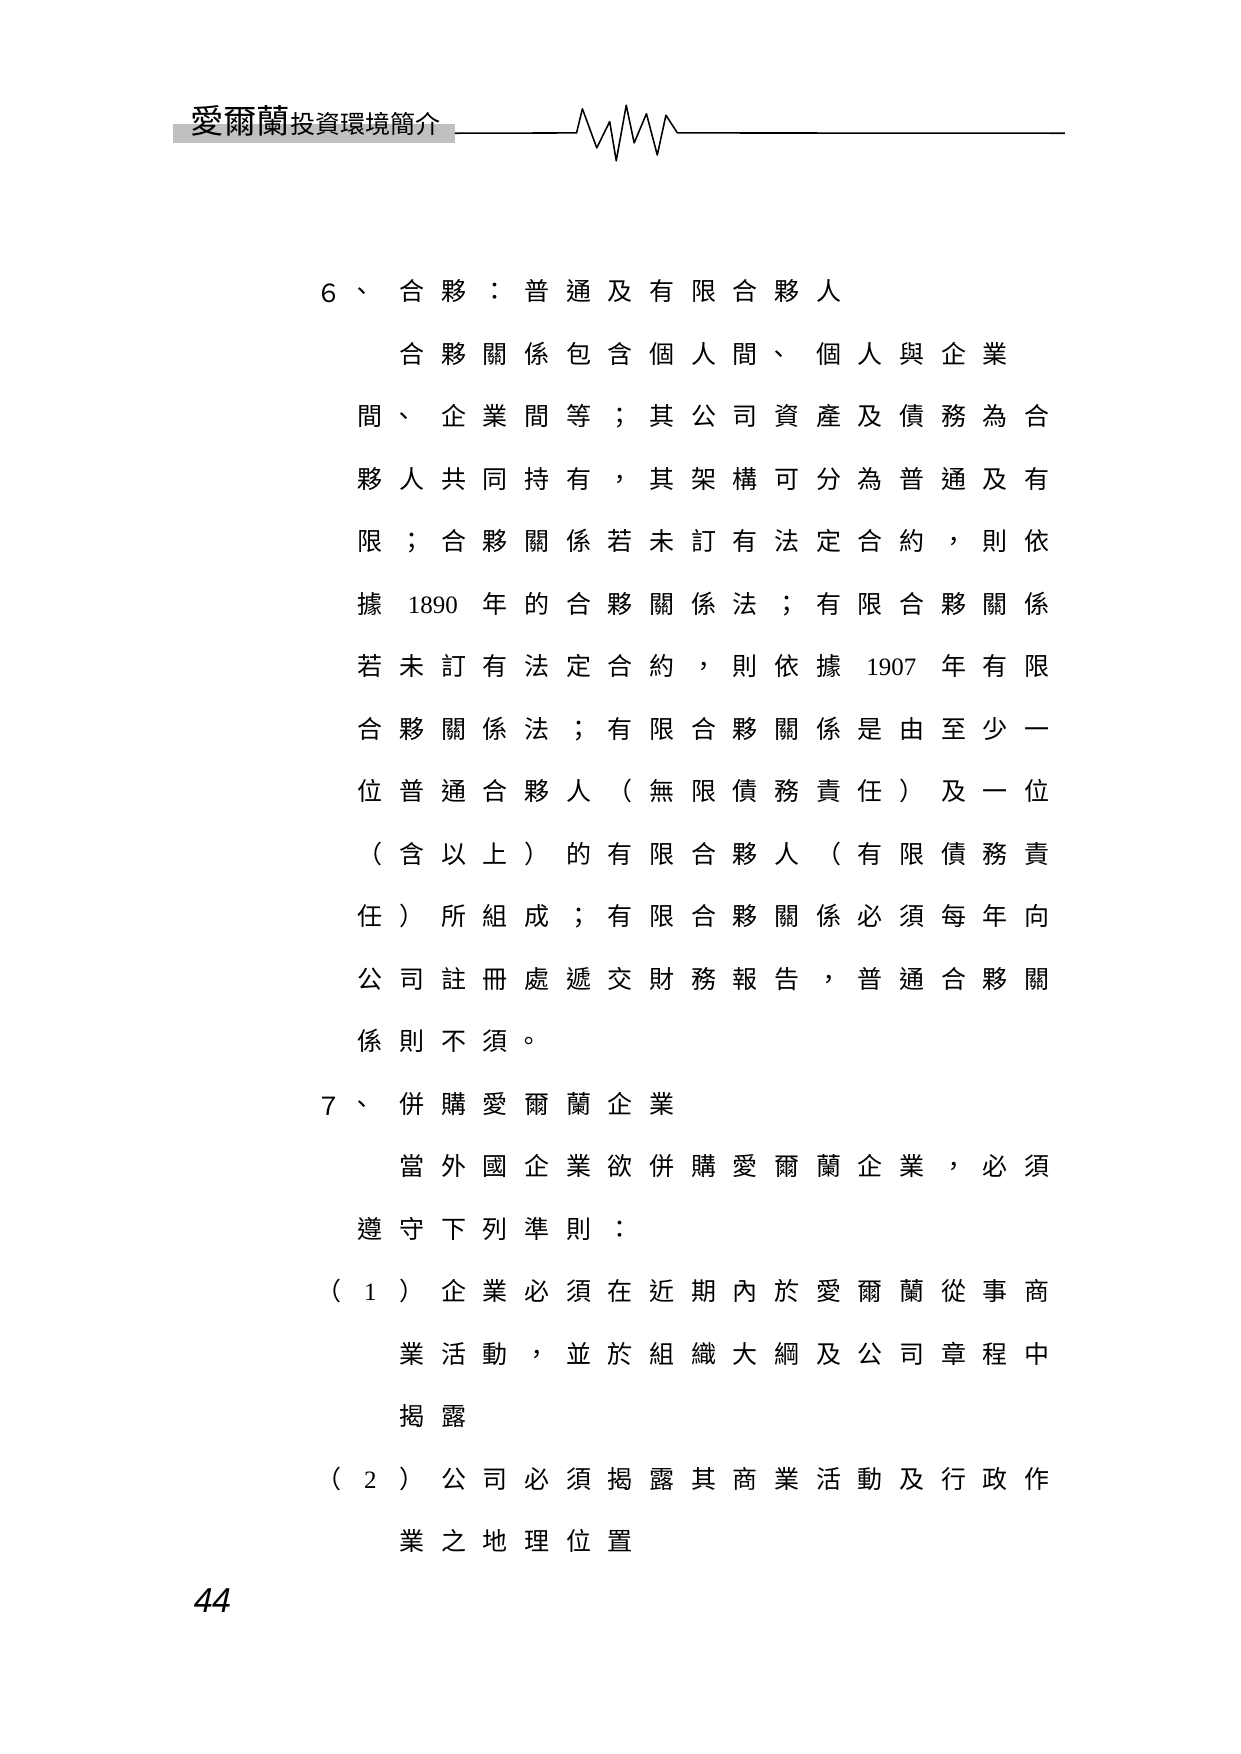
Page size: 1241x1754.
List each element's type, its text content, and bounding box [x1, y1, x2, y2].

text 合夥關係包含個人間、個人與企業間、企業間等；其公司資產及債務為合夥人共同持有，其架構可分為普通及有限；合夥關係若未訂有法定合約，則依據1890年的合夥關係法；有限合夥關係若未訂有法定合約，則依據1907年有限合夥關係法；有限合夥關係是由至少一位普通合夥人（無限債務責任）及一位（含以上）的有限合夥人（有限債務責任）所組成；有限合夥關係必須每年向公司註冊處遞交財務報告，普通合夥關係則不須。 [330, 313, 1058, 1063]
text ７、併購愛爾蘭企業 [281, 1063, 1058, 1125]
text ６、合夥：普通及有限合夥人 [281, 250, 1058, 313]
text 當外國企業欲併購愛爾蘭企業，必須遵守下列準則： [330, 1125, 1058, 1250]
text （2）公司必須揭露其商業活動及行政作業之地理位置 [306, 1438, 1058, 1563]
text （1）企業必須在近期內於愛爾蘭從事商業活動，並於組織大綱及公司章程中揭露 [306, 1250, 1058, 1438]
